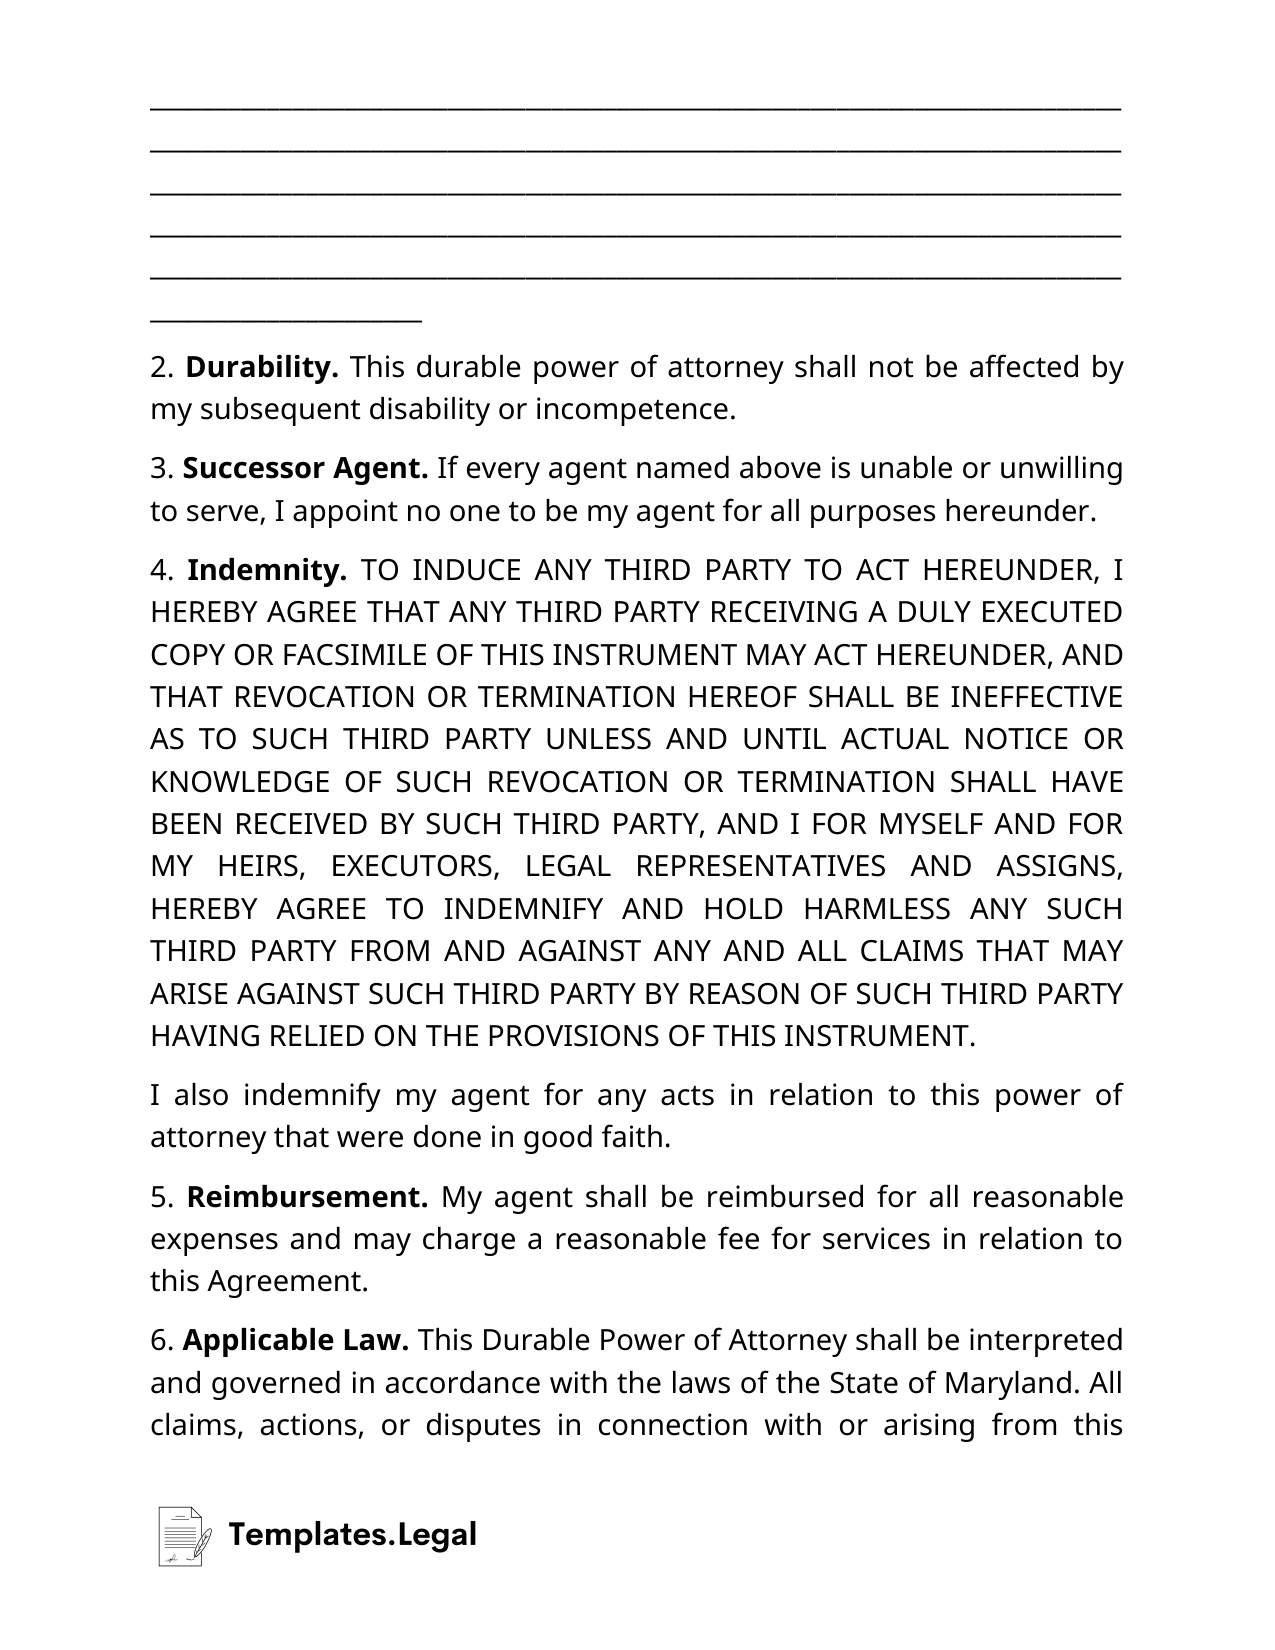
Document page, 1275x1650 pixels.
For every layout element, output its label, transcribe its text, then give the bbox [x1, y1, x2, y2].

text 5. Reimbursement. My agent shall be reimbursed for all reasonable expenses and may charge a reasonable fee for services in relation to this Agreement. [150, 1176, 1125, 1300]
text I also indemnify my agent for any acts in relation to this power of attorney that were done in good faith. [150, 1074, 1125, 1156]
text ____________________________________________________________________________________________________________________________________________________________________________________________________________________________________________________________________________________________________________________________________________________________________________________________________________ [150, 75, 1125, 327]
text 4. Indemnity. TO INDUCE ANY THIRD PARTY TO ACT HEREUNDER, I HEREBY AGREE THAT ANY THIRD PARTY RECEIVING A DULY EXECUTED COPY OR FACSIMILE OF THIS INSTRUMENT MAY ACT HEREUNDER, AND THAT REVOCATION OR TERMINATION HEREOF SHALL BE INEFFECTIVE AS TO SUCH THIRD PARTY UNLESS AND UNTIL ACTUAL NOTICE OR KNOWLEDGE OF SUCH REVOCATION OR TERMINATION SHALL HAVE BEEN RECEIVED BY SUCH THIRD PARTY, AND I FOR MYSELF AND FOR MY HEIRS, EXECUTORS, LEGAL REPRESENTATIVES AND ASSIGNS, HEREBY AGREE TO INDEMNIFY AND HOLD HARMLESS ANY SUCH THIRD PARTY FROM AND AGAINST ANY AND ALL CLAIMS THAT MAY ARISE AGAINST SUCH THIRD PARTY BY REASON OF SUCH THIRD PARTY HAVING RELIED ON THE PROVISIONS OF THIS INSTRUMENT. [150, 549, 1125, 1055]
text 3. Successor Agent. If every agent named above is unable or unwilling to serve, I appoint no one to be my agent for all purposes hereunder. [150, 447, 1125, 529]
text 2. Durability. This durable power of attorney shall not be affected by my subsequent disability or incompetence. [150, 346, 1125, 428]
text 6. Applicable Law. This Durable Power of Attorney shall be interpreted and governed in accordance with the laws of the State of Maryland. All claims, actions, or disputes in connection with or arising from this [150, 1320, 1125, 1444]
